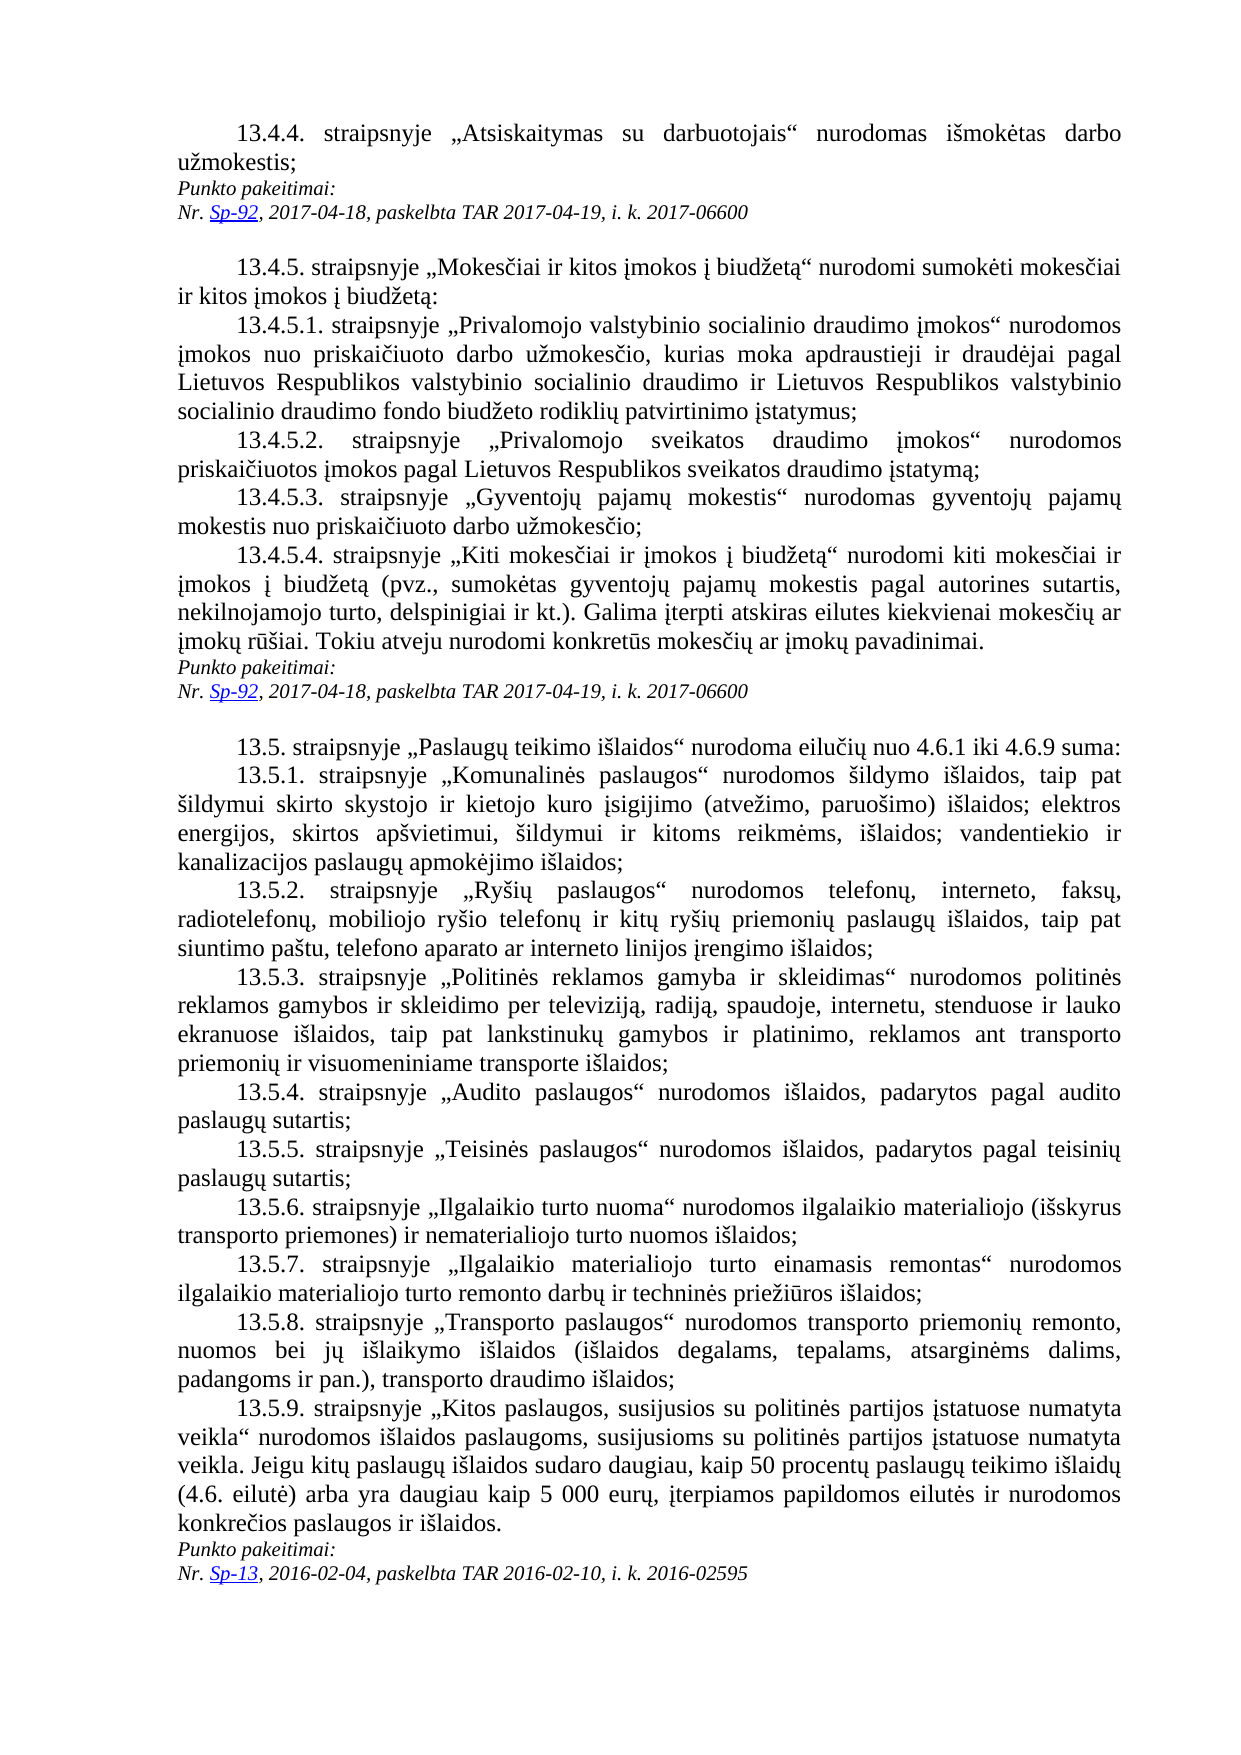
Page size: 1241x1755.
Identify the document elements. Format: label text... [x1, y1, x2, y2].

text 13.5.7. straipsnyje „Ilgalaikio materialiojo turto einamasis remontas“ nurodomos ilgalaikio materialiojo turto remonto darbų ir techninės priežiūros išlaidos; [177, 1249, 1122, 1307]
text 13.5.1. straipsnyje „Komunalinės paslaugos“ nurodomos šildymo išlaidos, taip pat šildymui skirto skystojo ir kietojo kuro įsigijimo (atvežimo, paruošimo) išlaidos; elektros energijos, skirtos apšvietimui, šildymui ir kitoms reikmėms, išlaidos; vandentiekio ir kanalizacijos paslaugų apmokėjimo išlaidos; [177, 761, 1122, 876]
text Punkto pakeitimai: [177, 655, 1122, 679]
text 13.4.5.1. straipsnyje „Privalomojo valstybinio socialinio draudimo įmokos“ nurodomos įmokos nuo priskaičiuoto darbo užmokesčio, kurias moka apdraustieji ir draudėjai pagal Lietuvos Respublikos valstybinio socialinio draudimo ir Lietuvos Respublikos valstybinio socialinio draudimo fondo biudžeto rodiklių patvirtinimo įstatymus; [177, 310, 1122, 425]
text Punkto pakeitimai: [177, 1537, 1122, 1561]
text 13.5.5. straipsnyje „Teisinės paslaugos“ nurodomos išlaidos, padarytos pagal teisinių paslaugų sutartis; [177, 1134, 1122, 1192]
text 13.4.4. straipsnyje „Atsiskaitymas su darbuotojais“ nurodomas išmokėtas darbo užmokestis; [177, 118, 1122, 176]
text 13.5.3. straipsnyje „Politinės reklamos gamyba ir skleidimas“ nurodomos politinės reklamos gamybos ir skleidimo per televiziją, radiją, spaudoje, internetu, stenduose ir lauko ekranuose išlaidos, taip pat lankstinukų gamybos ir platinimo, reklamos ant transporto priemonių ir visuomeniniame transporte išlaidos; [177, 962, 1122, 1077]
text 13.5.6. straipsnyje „Ilgalaikio turto nuoma“ nurodomos ilgalaikio materialiojo (išskyrus transporto priemones) ir nematerialiojo turto nuomos išlaidos; [177, 1192, 1122, 1249]
text 13.5.9. straipsnyje „Kitos paslaugos, susijusios su politinės partijos įstatuose numatyta veikla“ nurodomos išlaidos paslaugoms, susijusioms su politinės partijos įstatuose numatyta veikla. Jeigu kitų paslaugų išlaidos sudaro daugiau, kaip 50 procentų paslaugų teikimo išlaidų (4.6. eilutė) arba yra daugiau kaip 5 000 eurų, įterpiamos papildomos eilutės ir nurodomos konkrečios paslaugos ir išlaidos. [177, 1393, 1122, 1537]
text 13.5.4. straipsnyje „Audito paslaugos“ nurodomos išlaidos, padarytos pagal audito paslaugų sutartis; [177, 1077, 1122, 1134]
text Nr. Sp-13, 2016-02-04, paskelbta TAR 2016-02-10, i. k. 2016-02595 [177, 1561, 1122, 1585]
text 13.4.5.4. straipsnyje „Kiti mokesčiai ir įmokos į biudžetą“ nurodomi kiti mokesčiai ir įmokos į biudžetą (pvz., sumokėtas gyventojų pajamų mokestis pagal autorines sutartis, nekilnojamojo turto, delspinigiai ir kt.). Galima įterpti atskiras eilutes kiekvienai mokesčių ar įmokų rūšiai. Tokiu atveju nurodomi konkretūs mokesčių ar įmokų pavadinimai. [177, 540, 1122, 655]
text 13.5.2. straipsnyje „Ryšių paslaugos“ nurodomos telefonų, interneto, faksų, radiotelefonų, mobiliojo ryšio telefonų ir kitų ryšių priemonių paslaugų išlaidos, taip pat siuntimo paštu, telefono aparato ar interneto linijos įrengimo išlaidos; [177, 876, 1122, 962]
text Punkto pakeitimai: [177, 176, 1122, 200]
text 13.4.5.2. straipsnyje „Privalomojo sveikatos draudimo įmokos“ nurodomos priskaičiuotos įmokos pagal Lietuvos Respublikos sveikatos draudimo įstatymą; [177, 425, 1122, 482]
text 13.4.5. straipsnyje „Mokesčiai ir kitos įmokos į biudžetą“ nurodomi sumokėti mokesčiai ir kitos įmokos į biudžetą: [177, 252, 1122, 310]
text Nr. Sp-92, 2017-04-18, paskelbta TAR 2017-04-19, i. k. 2017-06600 [177, 200, 1122, 224]
text 13.5.8. straipsnyje „Transporto paslaugos“ nurodomos transporto priemonių remonto, nuomos bei jų išlaikymo išlaidos (išlaidos degalams, tepalams, atsarginėms dalims, padangoms ir pan.), transporto draudimo išlaidos; [177, 1307, 1122, 1393]
text Nr. Sp-92, 2017-04-18, paskelbta TAR 2017-04-19, i. k. 2017-06600 [177, 679, 1122, 703]
text 13.5. straipsnyje „Paslaugų teikimo išlaidos“ nurodoma eilučių nuo 4.6.1 iki 4.6.9 suma: [177, 732, 1122, 761]
text 13.4.5.3. straipsnyje „Gyventojų pajamų mokestis“ nurodomas gyventojų pajamų mokestis nuo priskaičiuoto darbo užmokesčio; [177, 482, 1122, 540]
